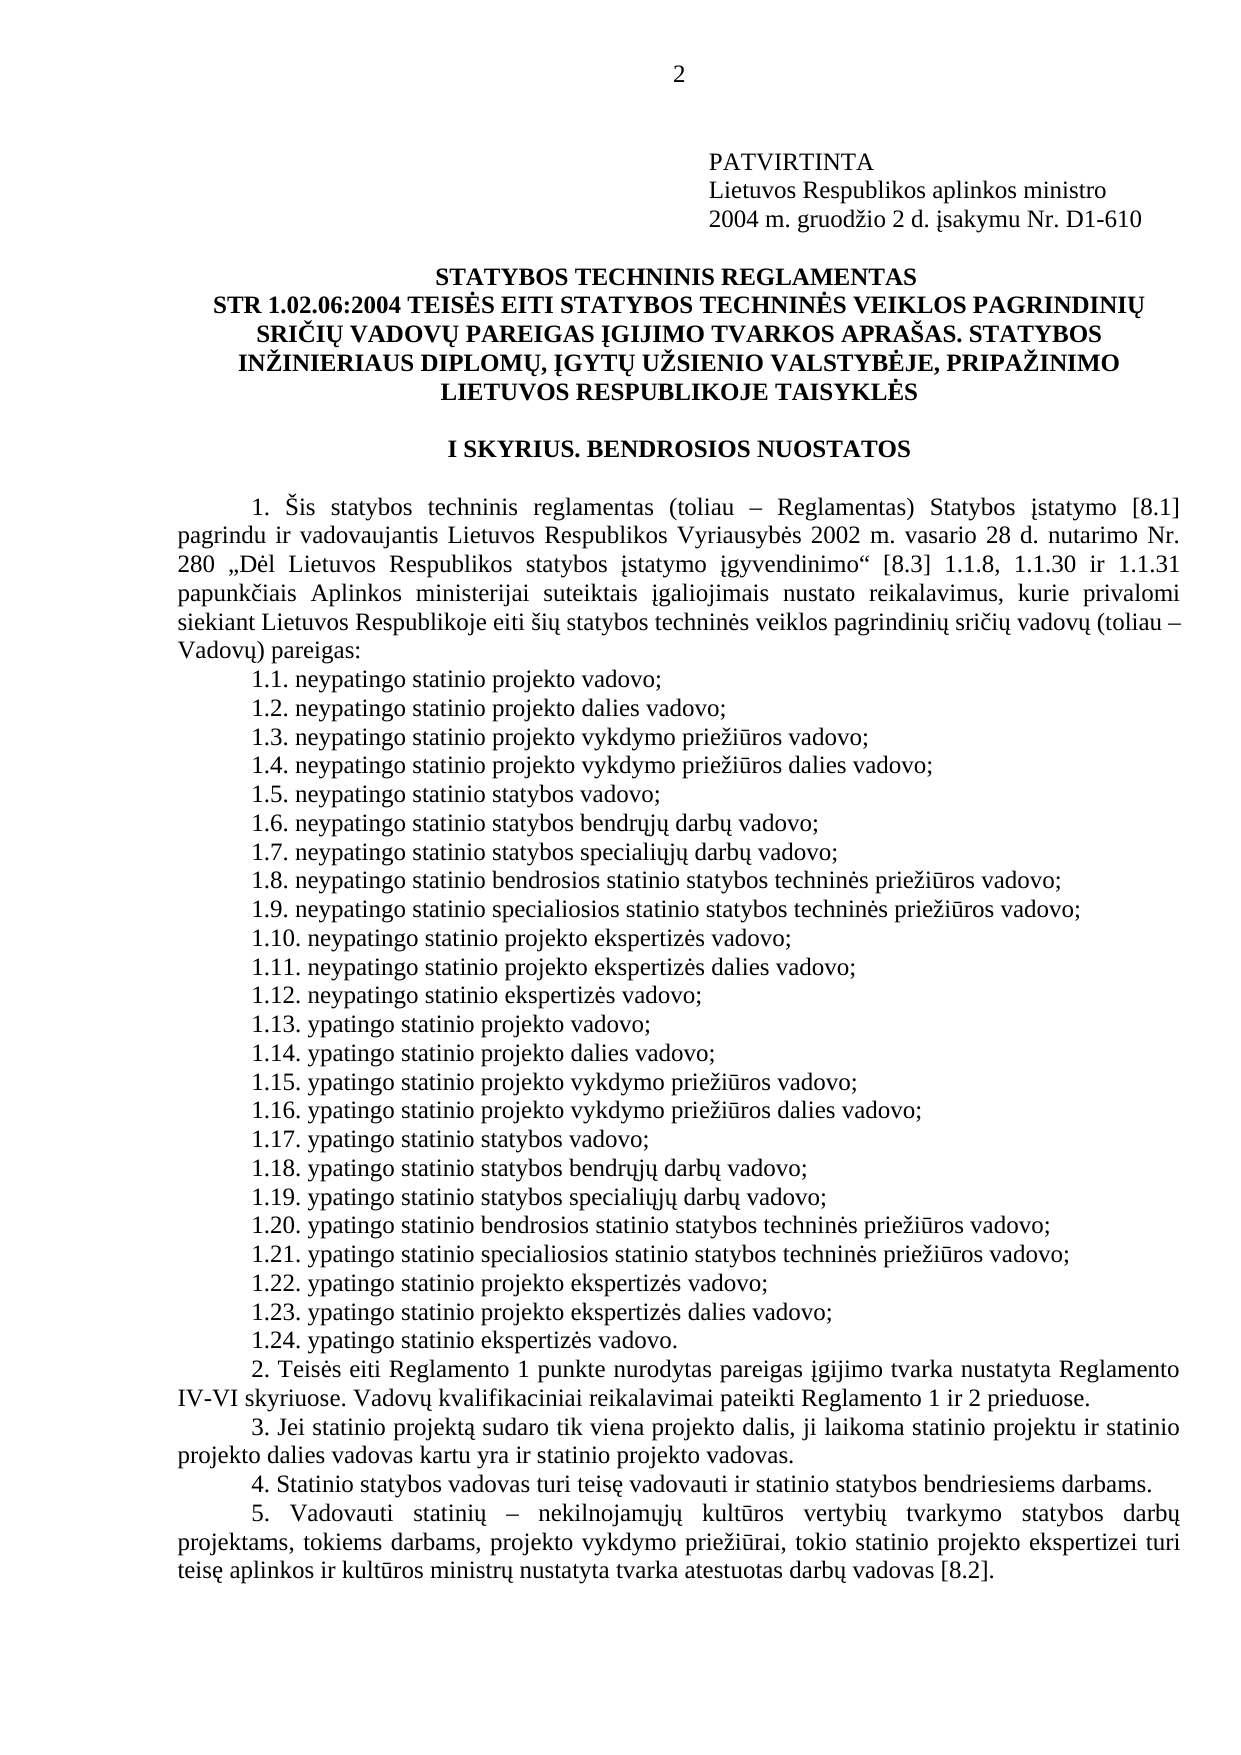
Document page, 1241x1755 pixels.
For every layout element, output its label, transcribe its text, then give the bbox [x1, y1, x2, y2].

text I SKYRIUS. BENDROSIOS NUOSTATOS [177, 434, 1181, 463]
text 1.3. neypatingo statinio projekto vykdymo priežiūros vadovo; [177, 722, 1181, 751]
text 1.7. neypatingo statinio statybos specialiųjų darbų vadovo; [177, 837, 1181, 866]
text 1.23. ypatingo statinio projekto ekspertizės dalies vadovo; [177, 1297, 1181, 1326]
text 1.16. ypatingo statinio projekto vykdymo priežiūros dalies vadovo; [177, 1096, 1181, 1124]
text 1.10. neypatingo statinio projekto ekspertizės vadovo; [177, 923, 1181, 952]
text 1. Šis statybos techninis reglamentas (toliau – Reglamentas) Statybos įstatymo [8.1] pagrindu ir vadovaujantis Lietuvos Respublikos Vyriausybės 2002 m. vasario 28 d. nutarimo Nr. 280 „Dėl Lietuvos Respublikos statybos įstatymo įgyvendinimo“ [8.3] 1.1.8, 1.1.30 ir 1.1.31 papunkčiais Aplinkos ministerijai suteiktais įgaliojimais nustato reikalavimus, kurie privalomi siekiant Lietuvos Respublikoje eiti šių statybos techninės veiklos pagrindinių sričių vadovų (toliau – Vadovų) pareigas: [177, 492, 1181, 664]
text Lietuvos Respublikos aplinkos ministro [177, 176, 1181, 204]
text 1.2. neypatingo statinio projekto dalies vadovo; [177, 693, 1181, 722]
text 1.8. neypatingo statinio bendrosios statinio statybos techninės priežiūros vadovo; [177, 866, 1181, 894]
text 1.19. ypatingo statinio statybos specialiųjų darbų vadovo; [177, 1182, 1181, 1211]
text 1.17. ypatingo statinio statybos vadovo; [177, 1124, 1181, 1153]
text STR 1.02.06:2004 TEISĖS EITI STATYBOS TECHNINĖS VEIKLOS PAGRINDINIŲ SRIČIŲ VADOVŲ PAREIGAS ĮGIJIMO TVARKOS APRAŠAS. STATYBOS INŽINIERIAUS DIPLOMŲ, ĮGYTŲ UŽSIENIO VALSTYBĖJE, PRIPAŽINIMO LIETUVOS RESPUBLIKOJE TAISYKLĖS [177, 291, 1181, 406]
text 1.24. ypatingo statinio ekspertizės vadovo. [177, 1326, 1181, 1354]
text 1.12. neypatingo statinio ekspertizės vadovo; [177, 981, 1181, 1009]
text 4. Statinio statybos vadovas turi teisę vadovauti ir statinio statybos bendriesiems darbams. [177, 1469, 1181, 1498]
text 1.6. neypatingo statinio statybos bendrųjų darbų vadovo; [177, 808, 1181, 837]
text 2004 m. gruodžio 2 d. įsakymu Nr. D1-610 [177, 204, 1181, 233]
text 1.18. ypatingo statinio statybos bendrųjų darbų vadovo; [177, 1153, 1181, 1182]
text 1.4. neypatingo statinio projekto vykdymo priežiūros dalies vadovo; [177, 751, 1181, 779]
text PATVIRTINTA [177, 147, 1181, 176]
text 5. Vadovauti statinių – nekilnojamųjų kultūros vertybių tvarkymo statybos darbų projektams, tokiems darbams, projekto vykdymo priežiūrai, tokio statinio projekto ekspertizei turi teisę aplinkos ir kultūros ministrų nustatyta tvarka atestuotas darbų vadovas [8.2]. [177, 1498, 1181, 1584]
text 1.20. ypatingo statinio bendrosios statinio statybos techninės priežiūros vadovo; [177, 1211, 1181, 1239]
text 1.21. ypatingo statinio specialiosios statinio statybos techninės priežiūros vadovo; [177, 1239, 1181, 1268]
text 1.5. neypatingo statinio statybos vadovo; [177, 779, 1181, 808]
text 3. Jei statinio projektą sudaro tik viena projekto dalis, ji laikoma statinio projektu ir statinio projekto dalies vadovas kartu yra ir statinio projekto vadovas. [177, 1412, 1181, 1469]
text 1.1. neypatingo statinio projekto vadovo; [177, 664, 1181, 693]
text 2. Teisės eiti Reglamento 1 punkte nurodytas pareigas įgijimo tvarka nustatyta Reglamento IV-VI skyriuose. Vadovų kvalifikaciniai reikalavimai pateikti Reglamento 1 ir 2 prieduose. [177, 1354, 1181, 1412]
text 1.9. neypatingo statinio specialiosios statinio statybos techninės priežiūros vadovo; [177, 894, 1181, 923]
text STATYBOS TECHNINIS REGLAMENTAS [177, 262, 1181, 291]
text 1.11. neypatingo statinio projekto ekspertizės dalies vadovo; [177, 952, 1181, 981]
text 1.13. ypatingo statinio projekto vadovo; [177, 1009, 1181, 1038]
text 1.15. ypatingo statinio projekto vykdymo priežiūros vadovo; [177, 1067, 1181, 1096]
text 1.14. ypatingo statinio projekto dalies vadovo; [177, 1038, 1181, 1067]
text 1.22. ypatingo statinio projekto ekspertizės vadovo; [177, 1268, 1181, 1297]
